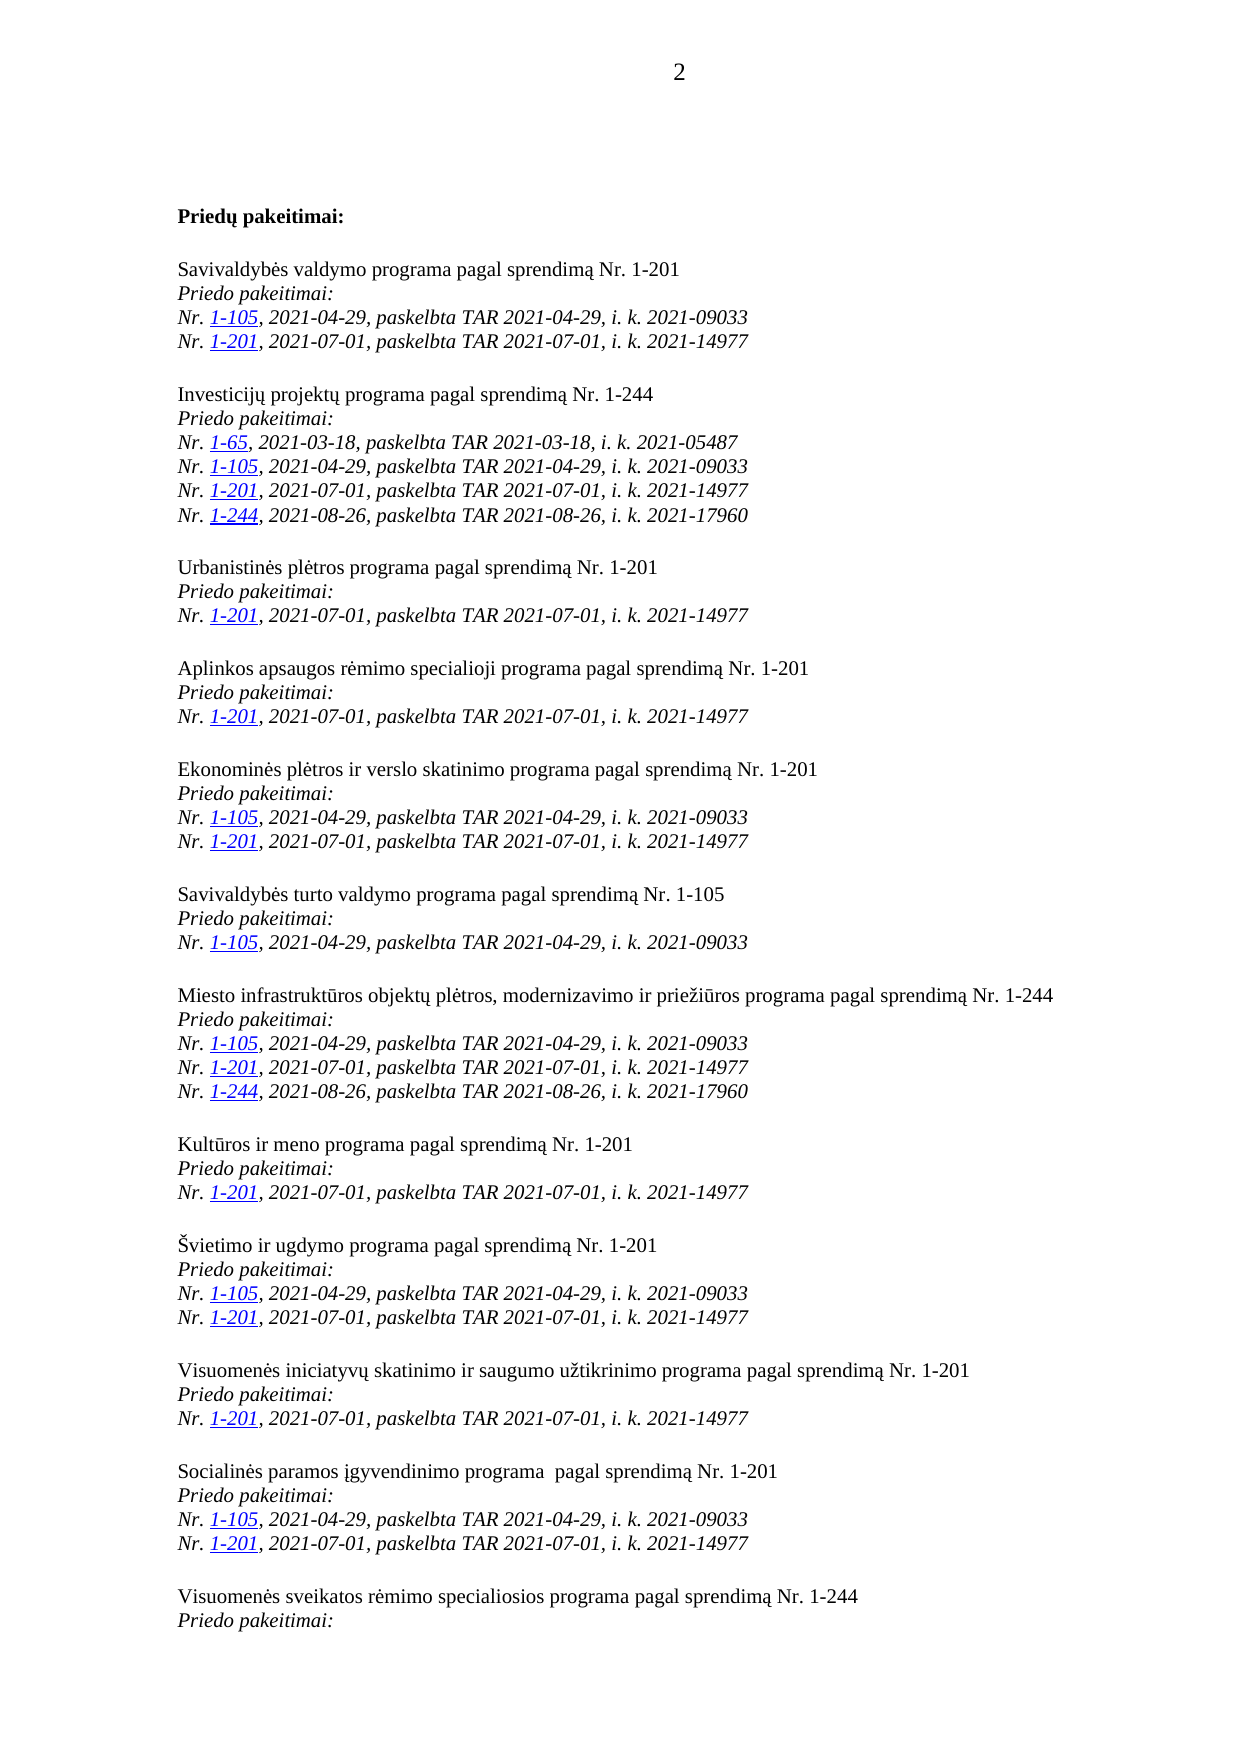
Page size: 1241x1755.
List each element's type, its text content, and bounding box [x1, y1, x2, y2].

text Priedo pakeitimai: [177, 1007, 1181, 1031]
text Švietimo ir ugdymo programa pagal sprendimą Nr. 1-201 [177, 1233, 1181, 1257]
text Nr. 1-201, 2021-07-01, paskelbta TAR 2021-07-01, i. k. 2021-14977 [177, 829, 1181, 853]
text Priedo pakeitimai: [177, 1156, 1181, 1180]
text Nr. 1-244, 2021-08-26, paskelbta TAR 2021-08-26, i. k. 2021-17960 [177, 1079, 1181, 1103]
text Miesto infrastruktūros objektų plėtros, modernizavimo ir priežiūros programa pagal sprendimą Nr. 1-244 [177, 983, 1181, 1007]
text Priedo pakeitimai: [177, 1483, 1181, 1507]
text Kultūros ir meno programa pagal sprendimą Nr. 1-201 [177, 1132, 1181, 1156]
text Nr. 1-201, 2021-07-01, paskelbta TAR 2021-07-01, i. k. 2021-14977 [177, 1180, 1181, 1204]
text Nr. 1-201, 2021-07-01, paskelbta TAR 2021-07-01, i. k. 2021-14977 [177, 603, 1181, 627]
text Socialinės paramos įgyvendinimo programa pagal sprendimą Nr. 1-201 [177, 1459, 1181, 1483]
text Nr. 1-201, 2021-07-01, paskelbta TAR 2021-07-01, i. k. 2021-14977 [177, 1305, 1181, 1329]
text Nr. 1-201, 2021-07-01, paskelbta TAR 2021-07-01, i. k. 2021-14977 [177, 329, 1181, 353]
text Priedo pakeitimai: [177, 281, 1181, 305]
text Savivaldybės valdymo programa pagal sprendimą Nr. 1-201 [177, 257, 1181, 281]
text Nr. 1-105, 2021-04-29, paskelbta TAR 2021-04-29, i. k. 2021-09033 [177, 930, 1181, 954]
text Ekonominės plėtros ir verslo skatinimo programa pagal sprendimą Nr. 1-201 [177, 757, 1181, 781]
text Nr. 1-201, 2021-07-01, paskelbta TAR 2021-07-01, i. k. 2021-14977 [177, 1531, 1181, 1555]
text Nr. 1-105, 2021-04-29, paskelbta TAR 2021-04-29, i. k. 2021-09033 [177, 454, 1181, 478]
text Nr. 1-105, 2021-04-29, paskelbta TAR 2021-04-29, i. k. 2021-09033 [177, 1281, 1181, 1305]
text Nr. 1-201, 2021-07-01, paskelbta TAR 2021-07-01, i. k. 2021-14977 [177, 704, 1181, 728]
text Priedo pakeitimai: [177, 406, 1181, 430]
text Investicijų projektų programa pagal sprendimą Nr. 1-244 [177, 382, 1181, 406]
text Nr. 1-105, 2021-04-29, paskelbta TAR 2021-04-29, i. k. 2021-09033 [177, 1031, 1181, 1055]
text Priedo pakeitimai: [177, 579, 1181, 603]
text Priedo pakeitimai: [177, 1257, 1181, 1281]
text Nr. 1-65, 2021-03-18, paskelbta TAR 2021-03-18, i. k. 2021-05487 [177, 430, 1181, 454]
text Priedo pakeitimai: [177, 781, 1181, 805]
text Priedo pakeitimai: [177, 1382, 1181, 1406]
text Nr. 1-201, 2021-07-01, paskelbta TAR 2021-07-01, i. k. 2021-14977 [177, 478, 1181, 502]
text Nr. 1-105, 2021-04-29, paskelbta TAR 2021-04-29, i. k. 2021-09033 [177, 805, 1181, 829]
text Priedo pakeitimai: [177, 906, 1181, 930]
text Nr. 1-201, 2021-07-01, paskelbta TAR 2021-07-01, i. k. 2021-14977 [177, 1406, 1181, 1430]
text Savivaldybės turto valdymo programa pagal sprendimą Nr. 1-105 [177, 882, 1181, 906]
text Urbanistinės plėtros programa pagal sprendimą Nr. 1-201 [177, 555, 1181, 579]
text Nr. 1-244, 2021-08-26, paskelbta TAR 2021-08-26, i. k. 2021-17960 [177, 502, 1181, 527]
text Nr. 1-105, 2021-04-29, paskelbta TAR 2021-04-29, i. k. 2021-09033 [177, 1507, 1181, 1531]
text Priedų pakeitimai: [177, 204, 1181, 228]
text Nr. 1-105, 2021-04-29, paskelbta TAR 2021-04-29, i. k. 2021-09033 [177, 305, 1181, 329]
text Priedo pakeitimai: [177, 1608, 1181, 1632]
text Nr. 1-201, 2021-07-01, paskelbta TAR 2021-07-01, i. k. 2021-14977 [177, 1055, 1181, 1079]
text Visuomenės sveikatos rėmimo specialiosios programa pagal sprendimą Nr. 1-244 [177, 1584, 1181, 1608]
text Visuomenės iniciatyvų skatinimo ir saugumo užtikrinimo programa pagal sprendimą Nr. 1-201 [177, 1358, 1181, 1382]
text Priedo pakeitimai: [177, 680, 1181, 704]
text Aplinkos apsaugos rėmimo specialioji programa pagal sprendimą Nr. 1-201 [177, 656, 1181, 680]
